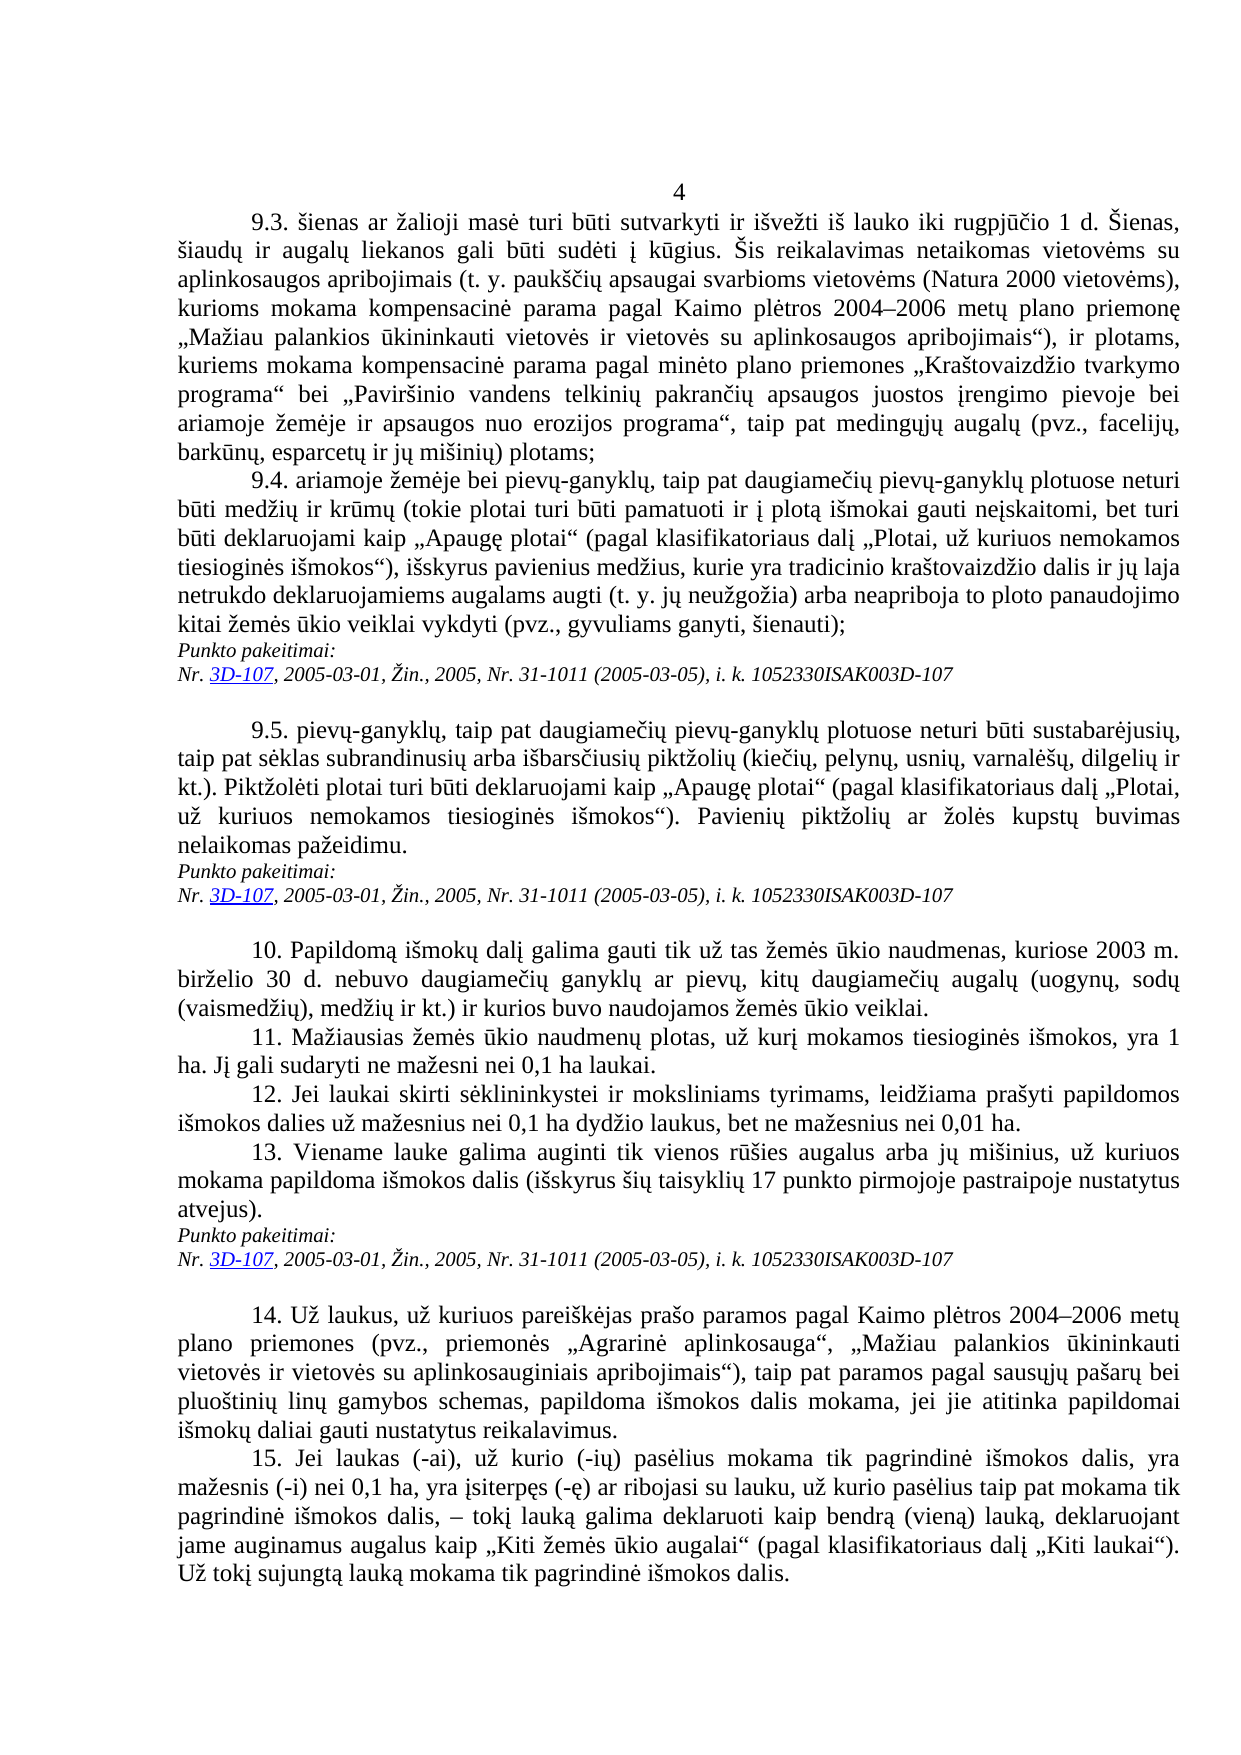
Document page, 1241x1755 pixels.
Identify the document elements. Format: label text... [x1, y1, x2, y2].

text 9.3. šienas ar žalioji masė turi būti sutvarkyti ir išvežti iš lauko iki rugpjūčio 1 d. Šienas, šiaudų ir augalų liekanos gali būti sudėti į kūgius. Šis reikalavimas netaikomas vietovėms su aplinkosaugos apribojimais (t. y. paukščių apsaugai svarbioms vietovėms (Natura 2000 vietovėms), kurioms mokama kompensacinė parama pagal Kaimo plėtros 2004–2006 metų plano priemonę „Mažiau palankios ūkininkauti vietovės ir vietovės su aplinkosaugos apribojimais“), ir plotams, kuriems mokama kompensacinė parama pagal minėto plano priemones „Kraštovaizdžio tvarkymo programa“ bei „Paviršinio vandens telkinių pakrančių apsaugos juostos įrengimo pievoje bei ariamoje žemėje ir apsaugos nuo erozijos programa“, taip pat medingųjų augalų (pvz., facelijų, barkūnų, esparcetų ir jų mišinių) plotams; [177, 207, 1181, 465]
text 12. Jei laukai skirti sėklininkystei ir moksliniams tyrimams, leidžiama prašyti papildomos išmokos dalies už mažesnius nei 0,1 ha dydžio laukus, bet ne mažesnius nei 0,01 ha. [177, 1079, 1181, 1137]
text 11. Mažiausias žemės ūkio naudmenų plotas, už kurį mokamos tiesioginės išmokos, yra 1 ha. Jį gali sudaryti ne mažesni nei 0,1 ha laukai. [177, 1022, 1181, 1079]
text Punkto pakeitimai: [177, 858, 1181, 883]
text 9.5. pievų-ganyklų, taip pat daugiamečių pievų-ganyklų plotuose neturi būti sustabarėjusių, taip pat sėklas subrandinusių arba išbarsčiusių piktžolių (kiečių, pelynų, usnių, varnalėšų, dilgelių ir kt.). Piktžolėti plotai turi būti deklaruojami kaip „Apaugę plotai“ (pagal klasifikatoriaus dalį „Plotai, už kuriuos nemokamos tiesioginės išmokos“). Pavienių piktžolių ar žolės kupstų buvimas nelaikomas pažeidimu. [177, 715, 1181, 858]
text Nr. 3D-107, 2005-03-01, Žin., 2005, Nr. 31-1011 (2005-03-05), i. k. 1052330ISAK003D-107 [177, 883, 1181, 907]
text 9.4. ariamoje žemėje bei pievų-ganyklų, taip pat daugiamečių pievų-ganyklų plotuose neturi būti medžių ir krūmų (tokie plotai turi būti pamatuoti ir į plotą išmokai gauti neįskaitomi, bet turi būti deklaruojami kaip „Apaugę plotai“ (pagal klasifikatoriaus dalį „Plotai, už kuriuos nemokamos tiesioginės išmokos“), išskyrus pavienius medžius, kurie yra tradicinio kraštovaizdžio dalis ir jų laja netrukdo deklaruojamiems augalams augti (t. y. jų neužgožia) arba neapriboja to ploto panaudojimo kitai žemės ūkio veiklai vykdyti (pvz., gyvuliams ganyti, šienauti); [177, 465, 1181, 638]
text Nr. 3D-107, 2005-03-01, Žin., 2005, Nr. 31-1011 (2005-03-05), i. k. 1052330ISAK003D-107 [177, 1247, 1181, 1271]
text 10. Papildomą išmokų dalį galima gauti tik už tas žemės ūkio naudmenas, kuriose 2003 m. birželio 30 d. nebuvo daugiamečių ganyklų ar pievų, kitų daugiamečių augalų (uogynų, sodų (vaismedžių), medžių ir kt.) ir kurios buvo naudojamos žemės ūkio veiklai. [177, 935, 1181, 1022]
text Punkto pakeitimai: [177, 638, 1181, 662]
text 15. Jei laukas (-ai), už kurio (-ių) pasėlius mokama tik pagrindinė išmokos dalis, yra mažesnis (-i) nei 0,1 ha, yra įsiterpęs (-ę) ar ribojasi su lauku, už kurio pasėlius taip pat mokama tik pagrindinė išmokos dalis, – tokį lauką galima deklaruoti kaip bendrą (vieną) lauką, deklaruojant jame auginamus augalus kaip „Kiti žemės ūkio augalai“ (pagal klasifikatoriaus dalį „Kiti laukai“). Už tokį sujungtą lauką mokama tik pagrindinė išmokos dalis. [177, 1443, 1181, 1587]
text 14. Už laukus, už kuriuos pareiškėjas prašo paramos pagal Kaimo plėtros 2004–2006 metų plano priemones (pvz., priemonės „Agrarinė aplinkosauga“, „Mažiau palankios ūkininkauti vietovės ir vietovės su aplinkosauginiais apribojimais“), taip pat paramos pagal sausųjų pašarų bei pluoštinių linų gamybos schemas, papildoma išmokos dalis mokama, jei jie atitinka papildomai išmokų daliai gauti nustatytus reikalavimus. [177, 1300, 1181, 1443]
text Punkto pakeitimai: [177, 1223, 1181, 1247]
text Nr. 3D-107, 2005-03-01, Žin., 2005, Nr. 31-1011 (2005-03-05), i. k. 1052330ISAK003D-107 [177, 662, 1181, 686]
text 13. Viename lauke galima auginti tik vienos rūšies augalus arba jų mišinius, už kuriuos mokama papildoma išmokos dalis (išskyrus šių taisyklių 17 punkto pirmojoje pastraipoje nustatytus atvejus). [177, 1137, 1181, 1223]
